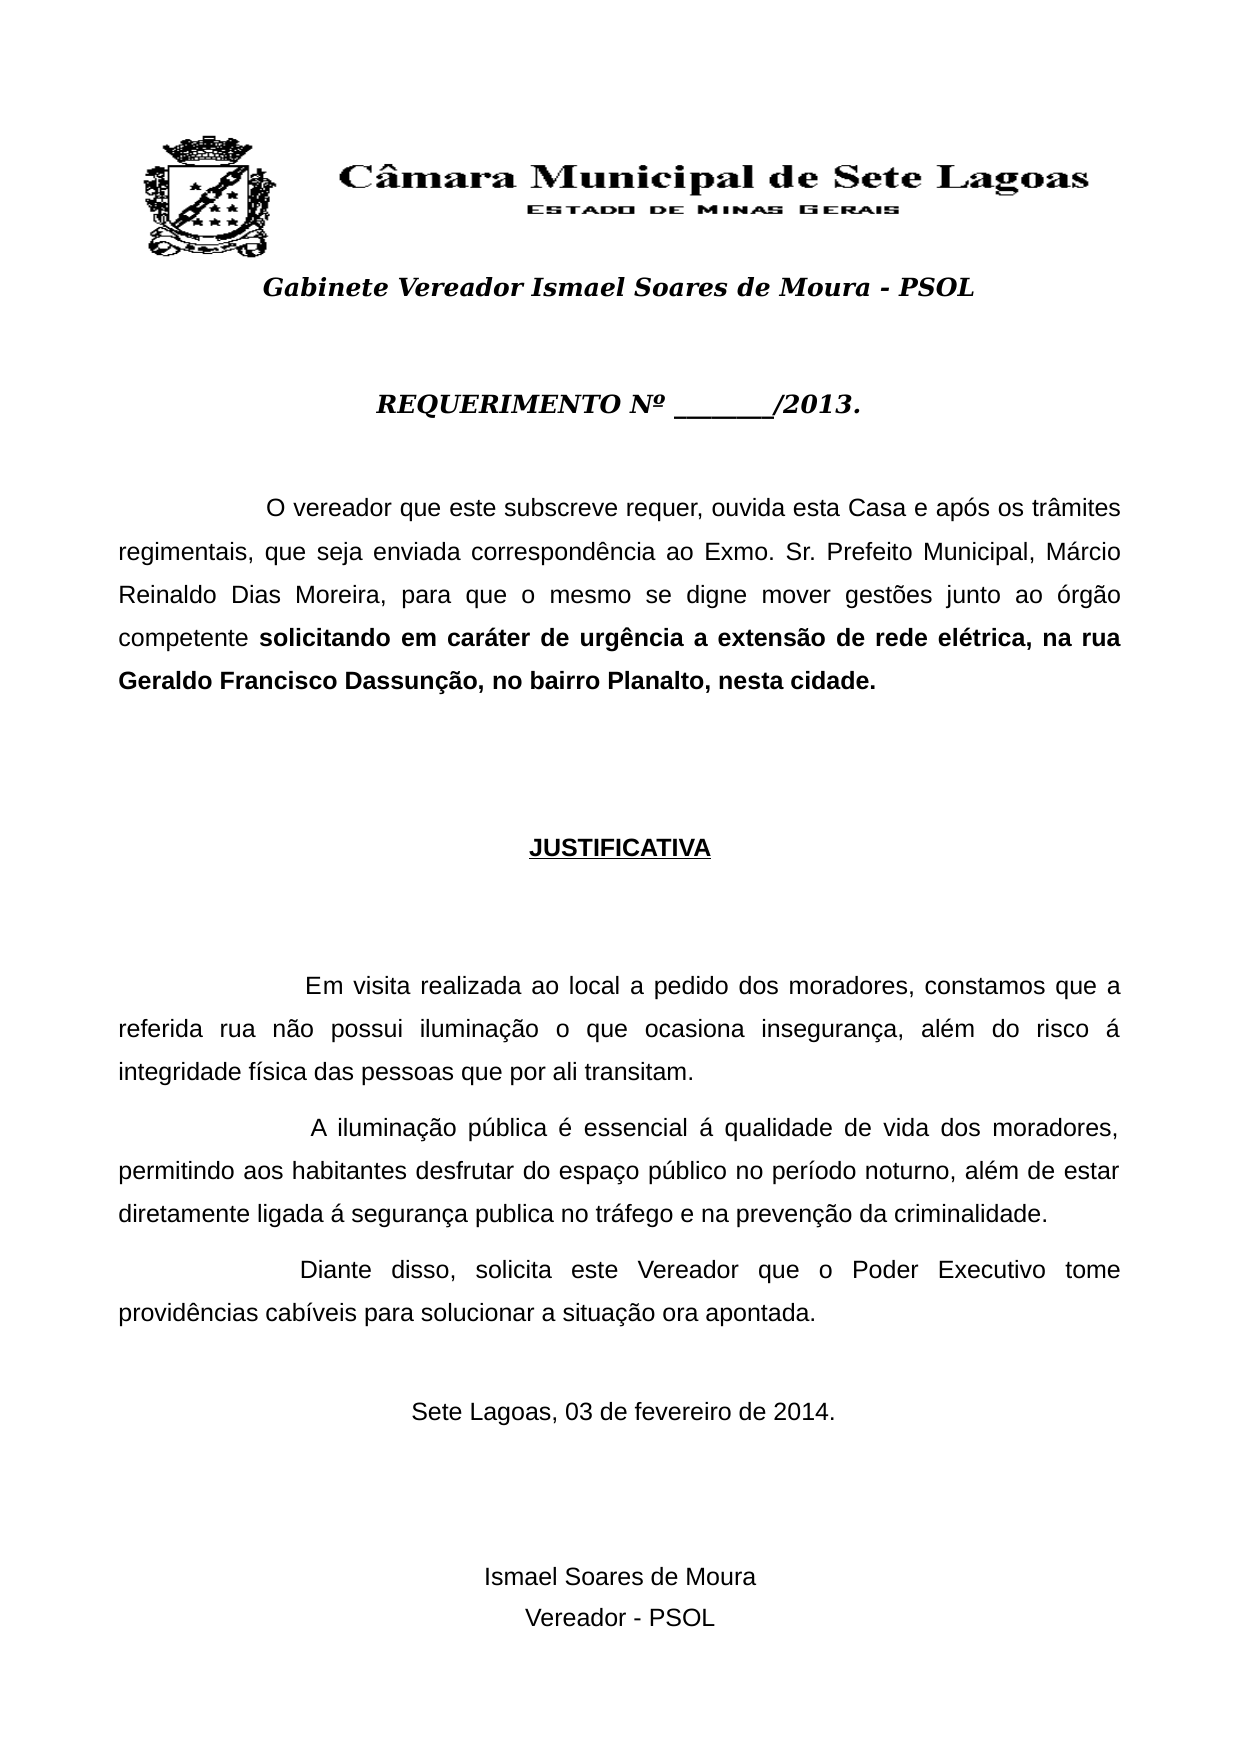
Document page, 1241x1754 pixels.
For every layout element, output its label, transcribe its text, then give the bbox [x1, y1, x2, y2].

text REQUERIMENTO Nº ________/2013. [118, 390, 1122, 420]
text JUSTIFICATIVA [118, 833, 1122, 861]
text Gabinete Vereador Ismael Soares de Moura - PSOL [118, 273, 1122, 302]
text O vereador que este subscreve requer, ouvida esta Casa e após os trâmites regimentais, que seja enviada correspondência ao Exmo. Sr. Prefeito Municipal, Márcio Reinaldo Dias Moreira, para que o mesmo se digne mover gestões junto ao órgão competente solicitando em caráter de urgência a extensão de rede elétrica, na rua Geraldo Francisco Dassunção, no bairro Planalto, nesta cidade. [118, 491, 1122, 694]
text Diante disso, solicita este Vereador que o Poder Executivo tome providências cabíveis para solucionar a situação ora apontada. [118, 1254, 1122, 1326]
text Sete Lagoas, 03 de fevereiro de 2014. [118, 1396, 1122, 1425]
text Ismael Soares de Moura [118, 1561, 1122, 1590]
picture [133, 125, 1106, 266]
text A iluminação pública é essencial á qualidade de vida dos moradores, permitindo aos habitantes desfrutar do espaço público no período noturno, além de estar diretamente ligada á segurança publica no tráfego e na prevenção da criminalidade. [118, 1113, 1122, 1228]
text Em visita realizada ao local a pedido dos moradores, constamos que a referida rua não possui iluminação o que ocasiona insegurança, além do risco á integridade física das pessoas que por ali transitam. [118, 971, 1122, 1086]
text Vereador - PSOL [118, 1603, 1122, 1631]
